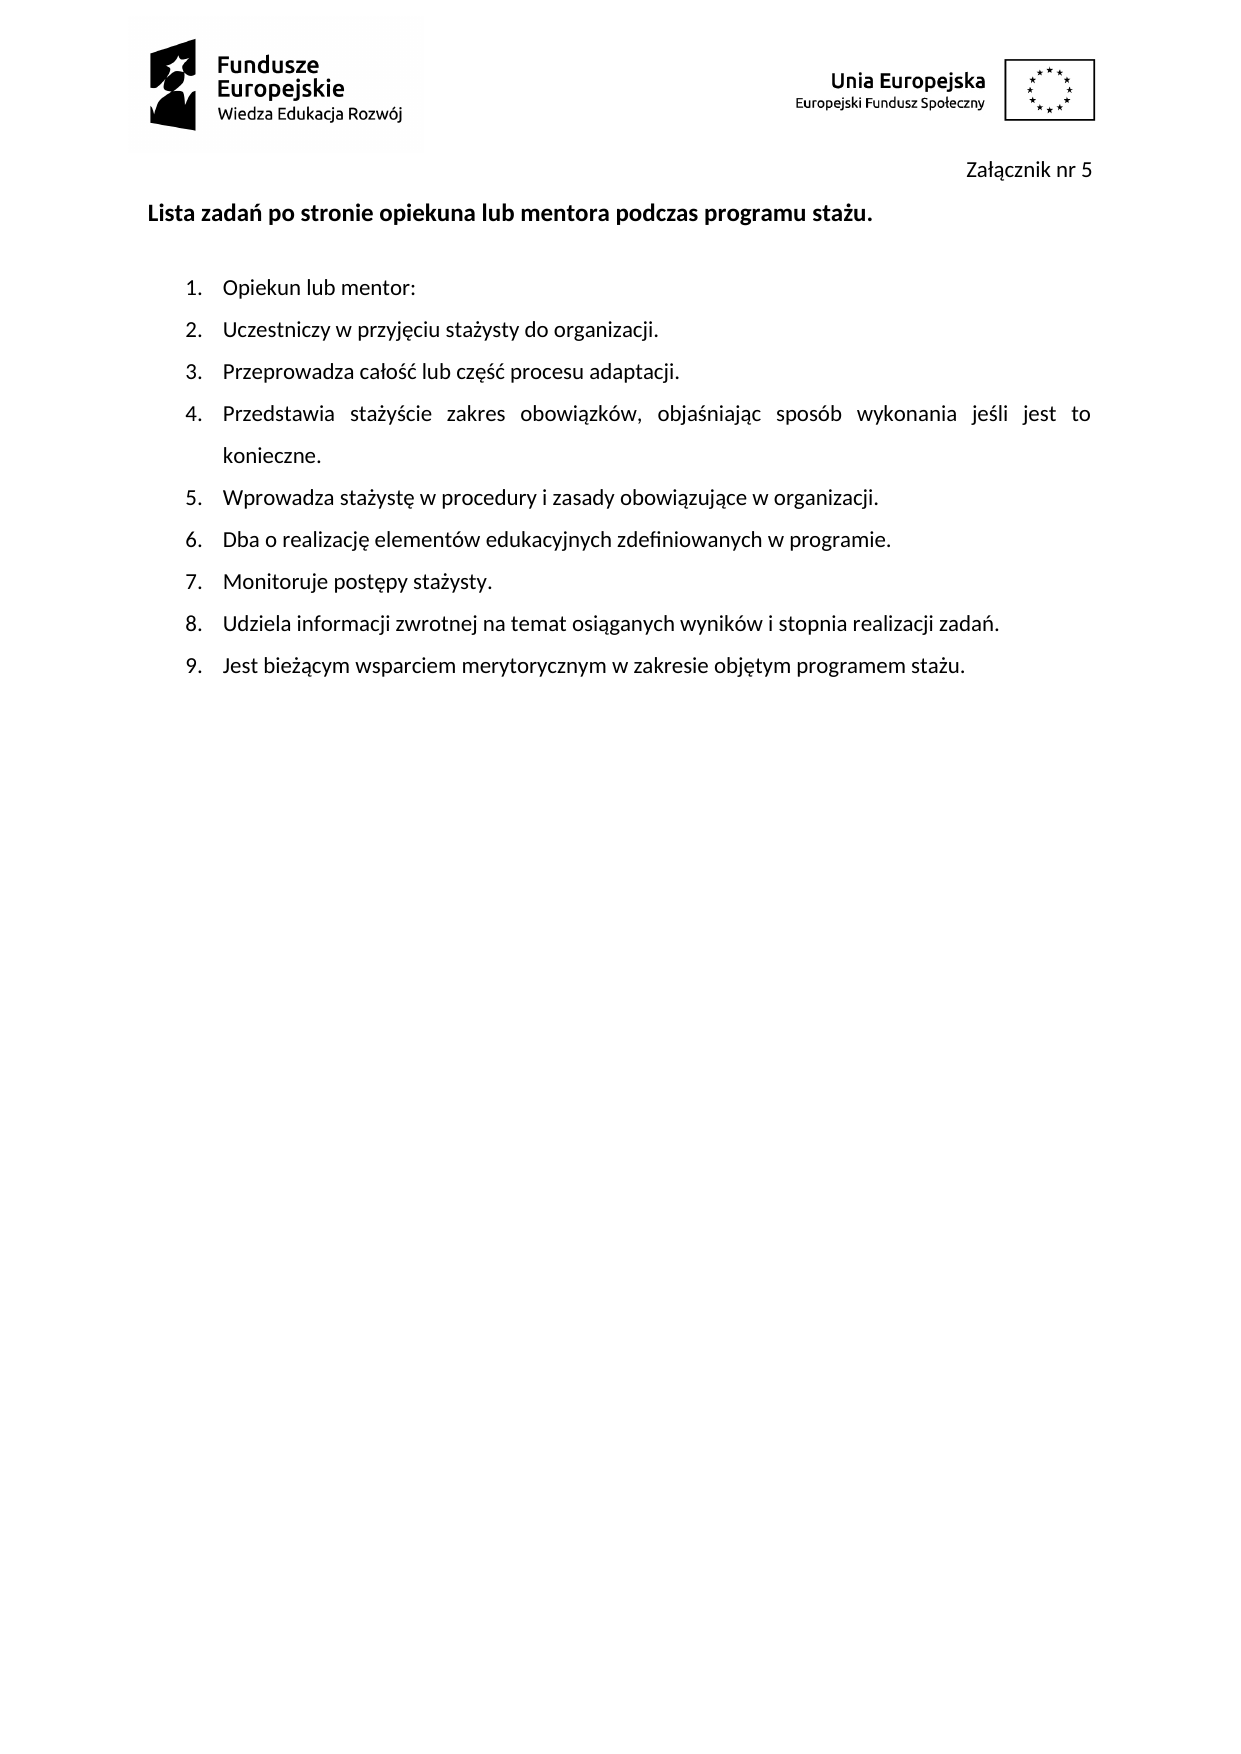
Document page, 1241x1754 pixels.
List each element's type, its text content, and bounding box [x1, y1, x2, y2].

text Załącznik nr 5 [148, 155, 1093, 183]
picture [128, 16, 424, 153]
picture [775, 38, 1114, 141]
list Uczestniczy w przyjęciu stażysty do organizacji. [185, 315, 1093, 343]
list Jest bieżącym wsparciem merytorycznym w zakresie objętym programem stażu. [185, 651, 1093, 679]
list Przedstawia stażyście zakres obowiązków, objaśniając sposób wykonania jeśli jest to konieczne. [185, 399, 1093, 469]
list Przeprowadza całość lub część procesu adaptacji. [185, 357, 1093, 385]
list Wprowadza stażystę w procedury i zasady obowiązujące w organizacji. [185, 483, 1093, 511]
text Lista zadań po stronie opiekuna lub mentora podczas programu stażu. [148, 197, 1093, 227]
list Monitoruje postępy stażysty. [185, 567, 1093, 595]
list Opiekun lub mentor: [185, 273, 1093, 301]
list Dba o realizację elementów edukacyjnych zdefiniowanych w programie. [185, 525, 1093, 553]
list Udziela informacji zwrotnej na temat osiąganych wyników i stopnia realizacji zadań. [185, 609, 1093, 637]
